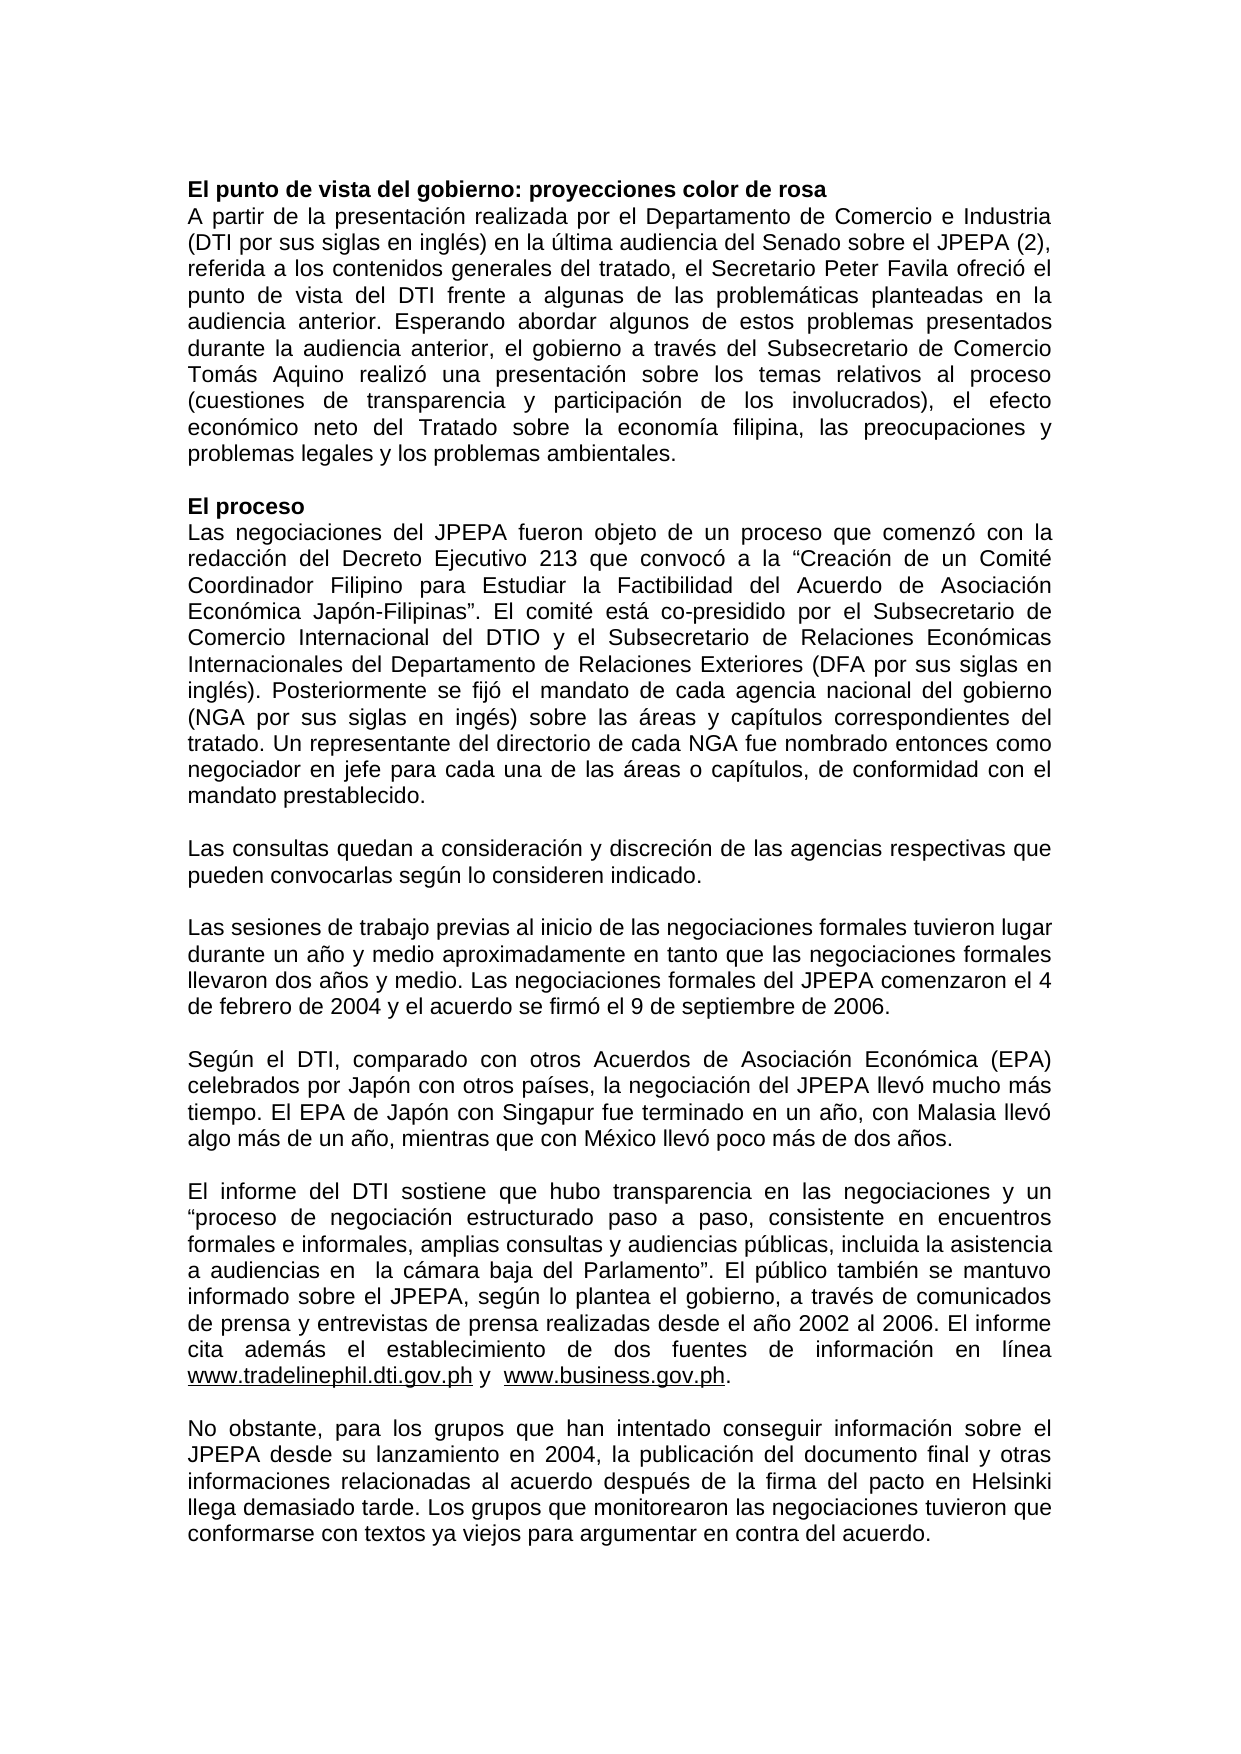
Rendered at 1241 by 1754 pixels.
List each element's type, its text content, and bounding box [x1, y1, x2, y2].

text Según el DTI, comparado con otros Acuerdos de Asociación Económica (EPA) celebrados por Japón con otros países, la negociación del JPEPA llevó mucho más tiempo. El EPA de Japón con Singapur fue terminado en un año, con Malasia llevó algo más de un año, mientras que con México llevó poco más de dos años. [187, 1046, 1053, 1151]
text El proceso [187, 493, 1053, 519]
text El punto de vista del gobierno: proyecciones color de rosa [187, 176, 1053, 203]
text Las negociaciones del JPEPA fueron objeto de un proceso que comenzó con la redacción del Decreto Ejecutivo 213 que convocó a la “Creación de un Comité Coordinador Filipino para Estudiar la Factibilidad del Acuerdo de Asociación Económica Japón-Filipinas”. El comité está co-presidido por el Subsecretario de Comercio Internacional del DTIO y el Subsecretario de Relaciones Económicas Internacionales del Departamento de Relaciones Exteriores (DFA por sus siglas en inglés). Posteriormente se fijó el mandato de cada agencia nacional del gobierno (NGA por sus siglas en ingés) sobre las áreas y capítulos correspondientes del tratado. Un representante del directorio de cada NGA fue nombrado entonces como negociador en jefe para cada una de las áreas o capítulos, de conformidad con el mandato prestablecido. [187, 519, 1053, 809]
text A partir de la presentación realizada por el Departamento de Comercio e Industria (DTI por sus siglas en inglés) en la última audiencia del Senado sobre el JPEPA (2), referida a los contenidos generales del tratado, el Secretario Peter Favila ofreció el punto de vista del DTI frente a algunas de las problemáticas planteadas en la audiencia anterior. Esperando abordar algunos de estos problemas presentados durante la audiencia anterior, el gobierno a través del Subsecretario de Comercio Tomás Aquino realizó una presentación sobre los temas relativos al proceso (cuestiones de transparencia y participación de los involucrados), el efecto económico neto del Tratado sobre la economía filipina, las preocupaciones y problemas legales y los problemas ambientales. [187, 203, 1053, 466]
text Las consultas quedan a consideración y discreción de las agencias respectivas que pueden convocarlas según lo consideren indicado. [187, 835, 1053, 888]
text No obstante, para los grupos que han intentado conseguir información sobre el JPEPA desde su lanzamiento en 2004, la publicación del documento final y otras informaciones relacionadas al acuerdo después de la firma del pacto en Helsinki llega demasiado tarde. Los grupos que monitorearon las negociaciones tuvieron que conformarse con textos ya viejos para argumentar en contra del acuerdo. [187, 1415, 1053, 1547]
text Las sesiones de trabajo previas al inicio de las negociaciones formales tuvieron lugar durante un año y medio aproximadamente en tanto que las negociaciones formales llevaron dos años y medio. Las negociaciones formales del JPEPA comenzaron el 4 de febrero de 2004 y el acuerdo se firmó el 9 de septiembre de 2006. [187, 914, 1053, 1020]
text El informe del DTI sostiene que hubo transparencia en las negociaciones y un “proceso de negociación estructurado paso a paso, consistente en encuentros formales e informales, amplias consultas y audiencias públicas, incluida la asistencia a audiencias en la cámara baja del Parlamento”. El público también se mantuvo informado sobre el JPEPA, según lo plantea el gobierno, a través de comunicados de prensa y entrevistas de prensa realizadas desde el año 2002 al 2006. El informe cita además el establecimiento de dos fuentes de información en línea www.tradelinephil.dti.gov.ph y www.business.gov.ph. [187, 1178, 1053, 1389]
